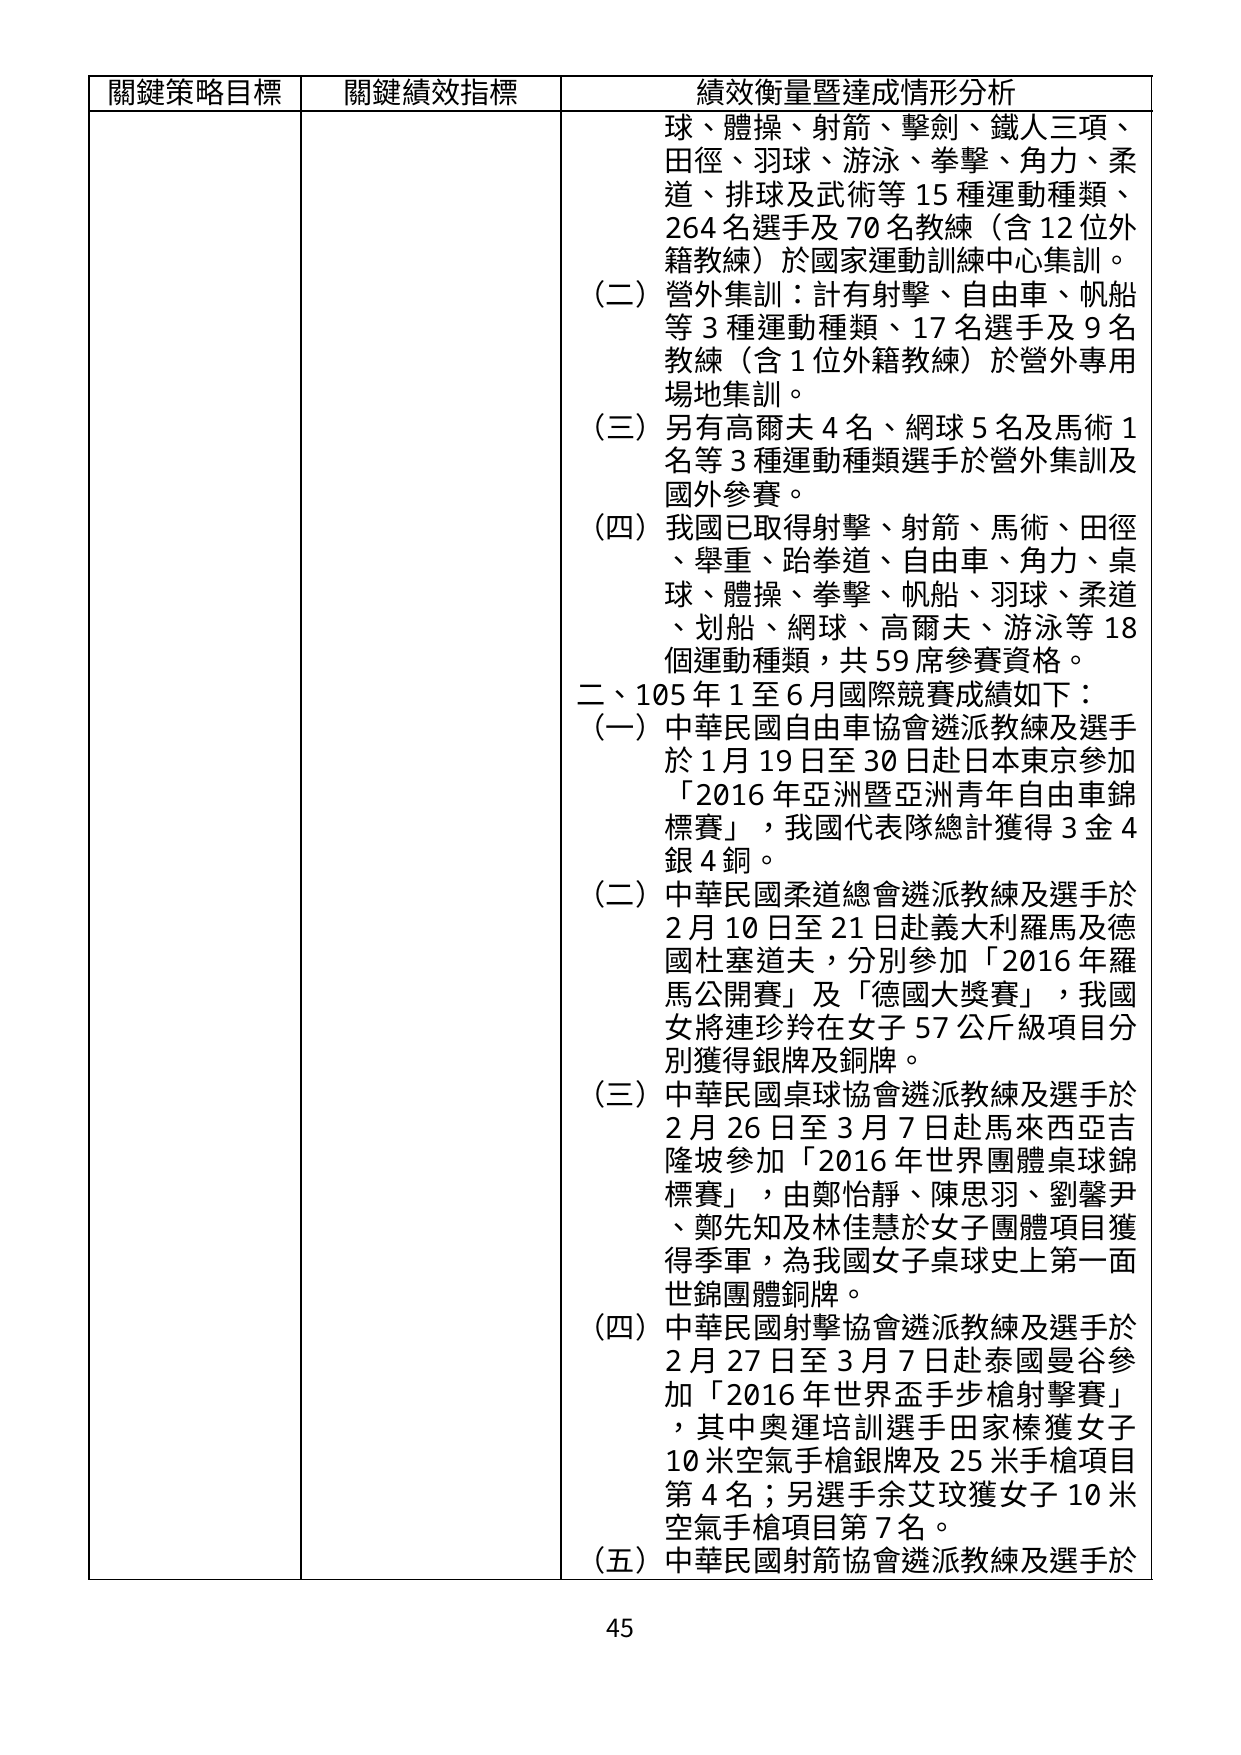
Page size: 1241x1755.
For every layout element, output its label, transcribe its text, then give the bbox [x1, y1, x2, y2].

table_cell [302, 112, 560, 1578]
table_cell [90, 112, 300, 1578]
table_header 關鍵策略目標 [90, 77, 300, 110]
table_header 關鍵績效指標 [302, 77, 560, 110]
table_cell 球、體操、射箭、擊劍、鐵人三項、田徑、羽球、游泳、拳擊、角力、柔道、排球及武術等15種運動種類、 264名選手及70名教練（含12位外籍教練）於國家運動訓練中心集訓。 （二）營外集訓：計有射擊、自由車、帆船等3種運動種類、17名選手及9名教練（含1位外籍教練）於營外專用場地集訓。 （三）另有高爾夫4名、網球5名及馬術1名等3種運動種類選手於營外集訓及國外參賽。 （四）我國已取得射擊、射箭、馬術、田徑、舉重、跆拳道、自由車、角力、桌球、體操、拳擊、帆船、羽球、柔道、划船、網球、高爾夫、游泳等18個運動種類，共59席參賽資格。 二、105年1至6月國際競賽成績如下： （一）中華民國自由車協會遴派教練及選手於1月19日至30日赴日本東京參加「2016年亞洲暨亞洲青年自由車錦標賽」，我國代表隊總計獲得3金4銀4銅。 （二）中華民國柔道總會遴派教練及選手於2月10日至21日赴義大利羅馬及德國杜塞道夫，分別參加「2016年羅馬公開賽」及「德國大獎賽」，我國女將連珍羚在女子57公斤級項目分別獲得銀牌及銅牌。 （三）中華民國桌球協會遴派教練及選手於2月26日至3月7日赴馬來西亞吉隆坡參加「2016年世界團體桌球錦標賽」，由鄭怡靜、陳思羽、劉馨尹、鄭先知及林佳慧於女子團體項目獲得季軍，為我國女子桌球史上第一面世錦團體銅牌。 （四）中華民國射擊協會遴派教練及選手於2月27日至3月7日赴泰國曼谷參加「2016年世界盃手步槍射擊賽」，其中奧運培訓選手田家榛獲女子10米空氣手槍銀牌及25米手槍項目第4名；另選手余艾玟獲女子10米空氣手槍項目第7名。 （五）中華民國射箭協會遴派教練及選手於 [562, 112, 1151, 1578]
table_header 績效衡量暨達成情形分析 [562, 77, 1151, 110]
